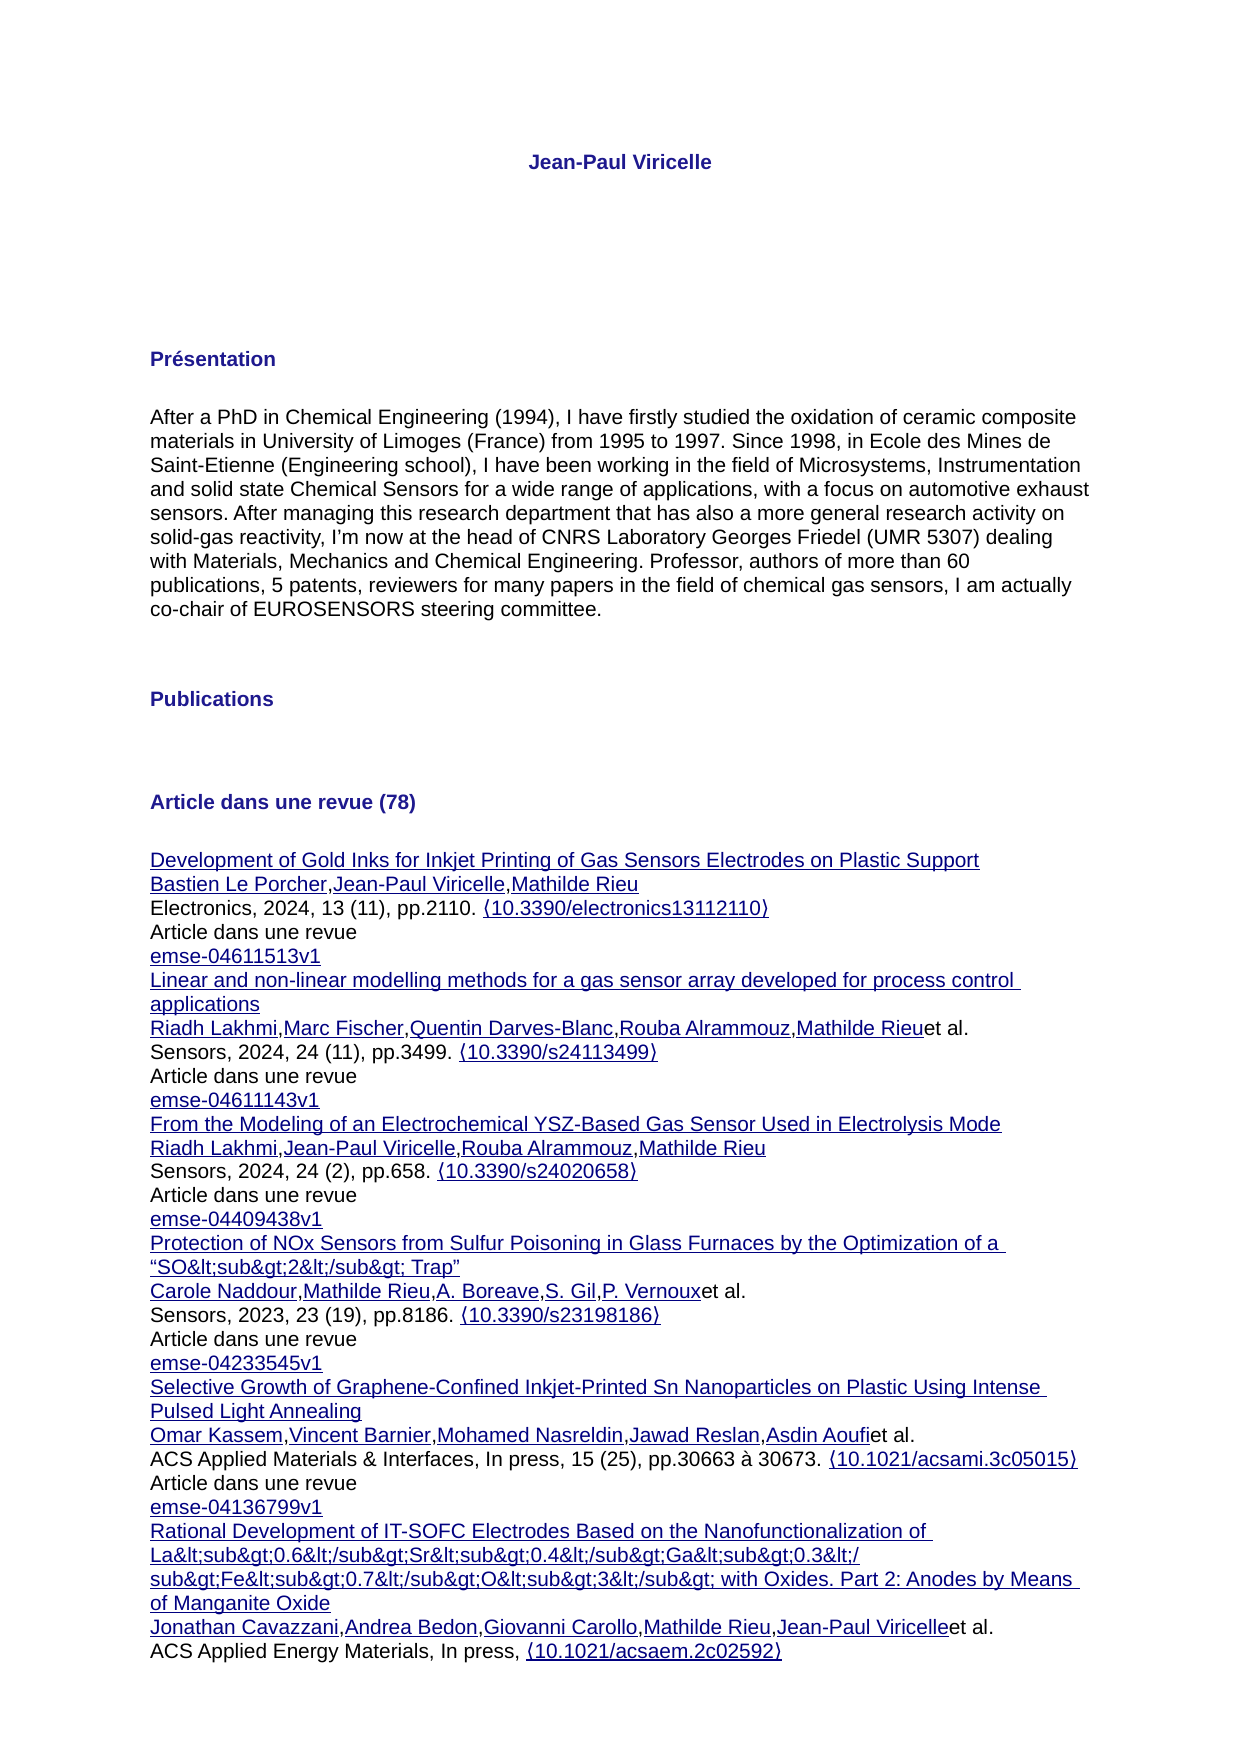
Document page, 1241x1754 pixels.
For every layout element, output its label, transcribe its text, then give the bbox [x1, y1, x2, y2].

subtitle Article dans une revue (78) [150, 789, 1090, 813]
table_cell From the Modeling of an Electrochemical YSZ-Based Gas Sensor Used in Electrolysis Mode Riadh Lakhmi,Jean-Paul Viricelle,Rouba Alrammouz,Mathilde Rieu Sensors, 2024, 24 (2), pp.658. ⟨10.3390/s24020658⟩ Article dans une revue emse-04409438v1 [150, 1111, 1090, 1231]
table_cell Linear and non-linear modelling methods for a gas sensor array developed for process control applications Riadh Lakhmi,Marc Fischer,Quentin Darves-Blanc,Rouba Alrammouz,Mathilde Rieuet al. Sensors, 2024, 24 (11), pp.3499. ⟨10.3390/s24113499⟩ Article dans une revue emse-04611143v1 [150, 968, 1090, 1111]
subtitle Publications [150, 686, 1090, 710]
table_cell Protection of NOx Sensors from Sulfur Poisoning in Glass Furnaces by the Optimization of a “SO&lt;sub&gt;2&lt;/sub&gt; Trap” Carole Naddour,Mathilde Rieu,A. Boreave,S. Gil,P. Vernouxet al. Sensors, 2023, 23 (19), pp.8186. ⟨10.3390/s23198186⟩ Article dans une revue emse-04233545v1 [150, 1231, 1090, 1375]
text After a PhD in Chemical Engineering (1994), I have firstly studied the oxidation of ceramic composite materials in University of Limoges (France) from 1995 to 1997. Since 1998, in Ecole des Mines de Saint-Etienne (Engineering school), I have been working in the field of Microsystems, Instrumentation and solid state Chemical Sensors for a wide range of applications, with a focus on automotive exhaust sensors. After managing this research department that has also a more general research activity on solid-gas reactivity, I’m now at the head of CNRS Laboratory Georges Friedel (UMR 5307) dealing with Materials, Mechanics and Chemical Engineering. Professor, authors of more than 60 publications, 5 patents, reviewers for many papers in the field of chemical gas sensors, I am actually co-chair of EUROSENSORS steering committee. [150, 405, 1090, 621]
subtitle Jean-Paul Viricelle [150, 150, 1090, 174]
table_cell Selective Growth of Graphene-Confined Inkjet-Printed Sn Nanoparticles on Plastic Using Intense Pulsed Light Annealing Omar Kassem,Vincent Barnier,Mohamed Nasreldin,Jawad Reslan,Asdin Aoufiet al. ACS Applied Materials & Interfaces, In press, 15 (25), pp.30663 à 30673. ⟨10.1021/acsami.3c05015⟩ Article dans une revue emse-04136799v1 [150, 1375, 1090, 1519]
table_cell Rational Development of IT-SOFC Electrodes Based on the Nanofunctionalization of La&lt;sub&gt;0.6&lt;/sub&gt;Sr&lt;sub&gt;0.4&lt;/sub&gt;Ga&lt;sub&gt;0.3&lt;/sub&gt;Fe&lt;sub&gt;0.7&lt;/sub&gt;O&lt;sub&gt;3&lt;/sub&gt; with Oxides. Part 2: Anodes by Means of Manganite Oxide Jonathan Cavazzani,Andrea Bedon,Giovanni Carollo,Mathilde Rieu,Jean-Paul Viricelleet al. ACS Applied Energy Materials, In press, ⟨10.1021/acsaem.2c02592⟩ [150, 1519, 1090, 1662]
subtitle Présentation [150, 347, 1090, 371]
table_header Development of Gold Inks for Inkjet Printing of Gas Sensors Electrodes on Plastic Support Bastien Le Porcher,Jean-Paul Viricelle,Mathilde Rieu Electronics, 2024, 13 (11), pp.2110. ⟨10.3390/electronics13112110⟩ Article dans une revue emse-04611513v1 [150, 848, 1090, 968]
